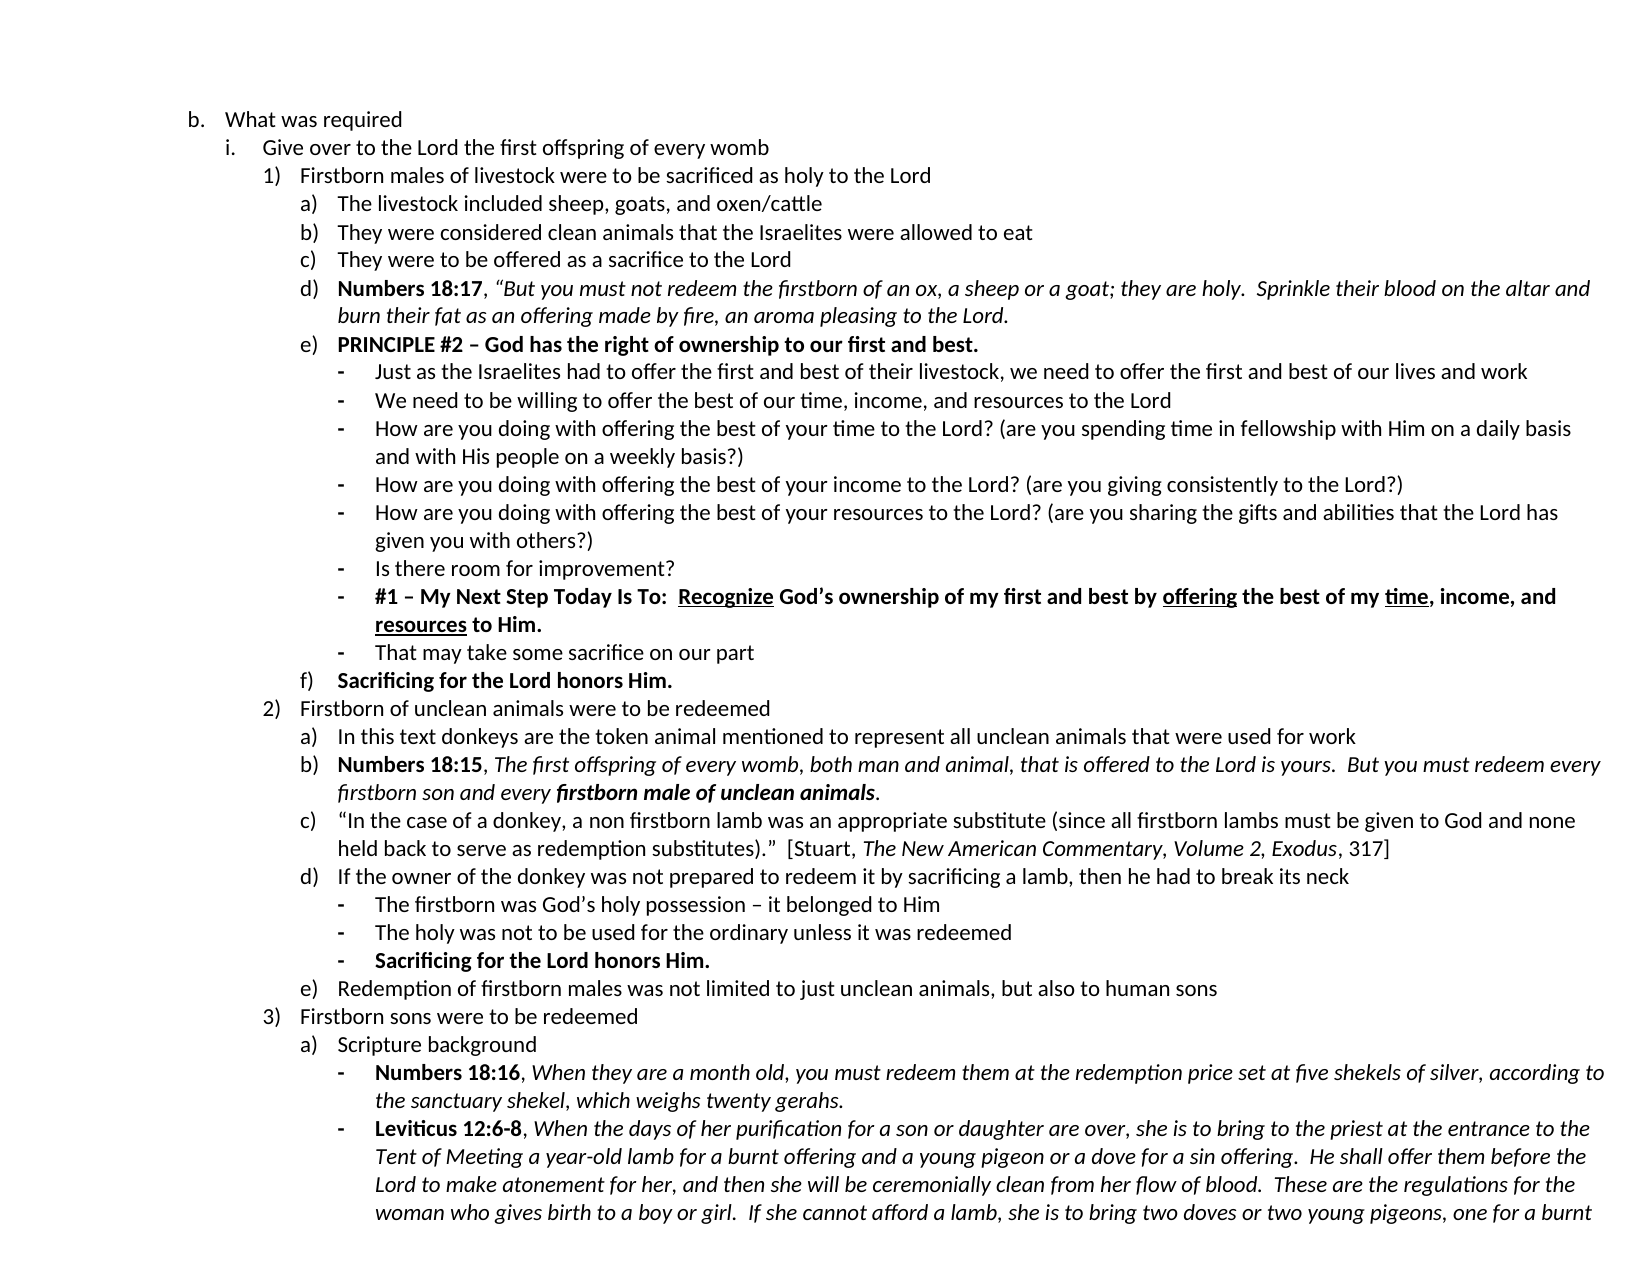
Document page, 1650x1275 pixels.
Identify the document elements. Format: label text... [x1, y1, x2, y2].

list If the owner of the donkey was not prepared to redeem it by sacrificing a lamb, then he had to break its neck [300, 862, 1612, 890]
list How are you doing with offering the best of your time to the Lord? (are you spending time in fellowship with Him on a daily basis and with His people on a weekly basis?) [337, 414, 1612, 470]
list What was required [187, 106, 1612, 133]
list Firstborn of unclean animals were to be redeemed [262, 694, 1612, 722]
list Numbers 18:15, The first offspring of every womb, both man and animal, that is offered to the Lord is yours. But you must redeem every firstborn son and every firstborn male of unclean animals. [300, 750, 1612, 806]
list We need to be willing to offer the best of our time, income, and resources to the Lord [337, 386, 1612, 414]
list The firstborn was God’s holy possession – it belonged to Him [337, 890, 1612, 918]
list That may take some sacrifice on our part [337, 638, 1612, 666]
list Just as the Israelites had to offer the first and best of their livestock, we need to offer the first and best of our lives and work [337, 358, 1612, 386]
list In this text donkeys are the token animal mentioned to represent all unclean animals that were used for work [300, 722, 1612, 750]
list How are you doing with offering the best of your resources to the Lord? (are you sharing the gifts and abilities that the Lord has given you with others?) [337, 498, 1612, 554]
list Sacrificing for the Lord honors Him. [300, 666, 1612, 694]
list They were to be offered as a sacrifice to the Lord [300, 246, 1612, 274]
list Numbers 18:17, “But you must not redeem the firstborn of an ox, a sheep or a goat; they are holy. Sprinkle their blood on the altar and burn their fat as an offering made by fire, an aroma pleasing to the Lord. [300, 274, 1612, 330]
list Give over to the Lord the first offspring of every womb [225, 133, 1612, 162]
list Firstborn sons were to be redeemed [262, 1002, 1612, 1030]
list Sacrificing for the Lord honors Him. [337, 946, 1612, 974]
list #1 – My Next Step Today Is To: Recognize God’s ownership of my first and best by offering the best of my time, income, and resources to Him. [337, 582, 1612, 638]
list Numbers 18:16, When they are a month old, you must redeem them at the redemption price set at five shekels of silver, according to the sanctuary shekel, which weighs twenty gerahs. [337, 1058, 1612, 1114]
list The livestock included sheep, goats, and oxen/cattle [300, 189, 1612, 218]
list They were considered clean animals that the Israelites were allowed to eat [300, 218, 1612, 246]
list The holy was not to be used for the ordinary unless it was redeemed [337, 918, 1612, 946]
list Redemption of firstborn males was not limited to just unclean animals, but also to human sons [300, 974, 1612, 1002]
list PRINCIPLE #2 – God has the right of ownership to our first and best. [300, 330, 1612, 358]
list “In the case of a donkey, a non firstborn lamb was an appropriate substitute (since all firstborn lambs must be given to God and none held back to serve as redemption substitutes).” [Stuart, The New American Commentary, Volume 2, Exodus, 317] [300, 806, 1612, 862]
list Firstborn males of livestock were to be sacrificed as holy to the Lord [262, 162, 1612, 189]
list Is there room for improvement? [337, 554, 1612, 582]
list Scripture background [300, 1030, 1612, 1058]
list How are you doing with offering the best of your income to the Lord? (are you giving consistently to the Lord?) [337, 470, 1612, 498]
list Leviticus 12:6-8, When the days of her purification for a son or daughter are over, she is to bring to the priest at the entrance to the Tent of Meeting a year-old lamb for a burnt offering and a young pigeon or a dove for a sin offering. He shall offer them before the Lord to make atonement for her, and then she will be ceremonially clean from her flow of blood. These are the regulations for the woman who gives birth to a boy or girl. If she cannot afford a lamb, she is to bring two doves or two young pigeons, one for a burnt [337, 1114, 1612, 1226]
